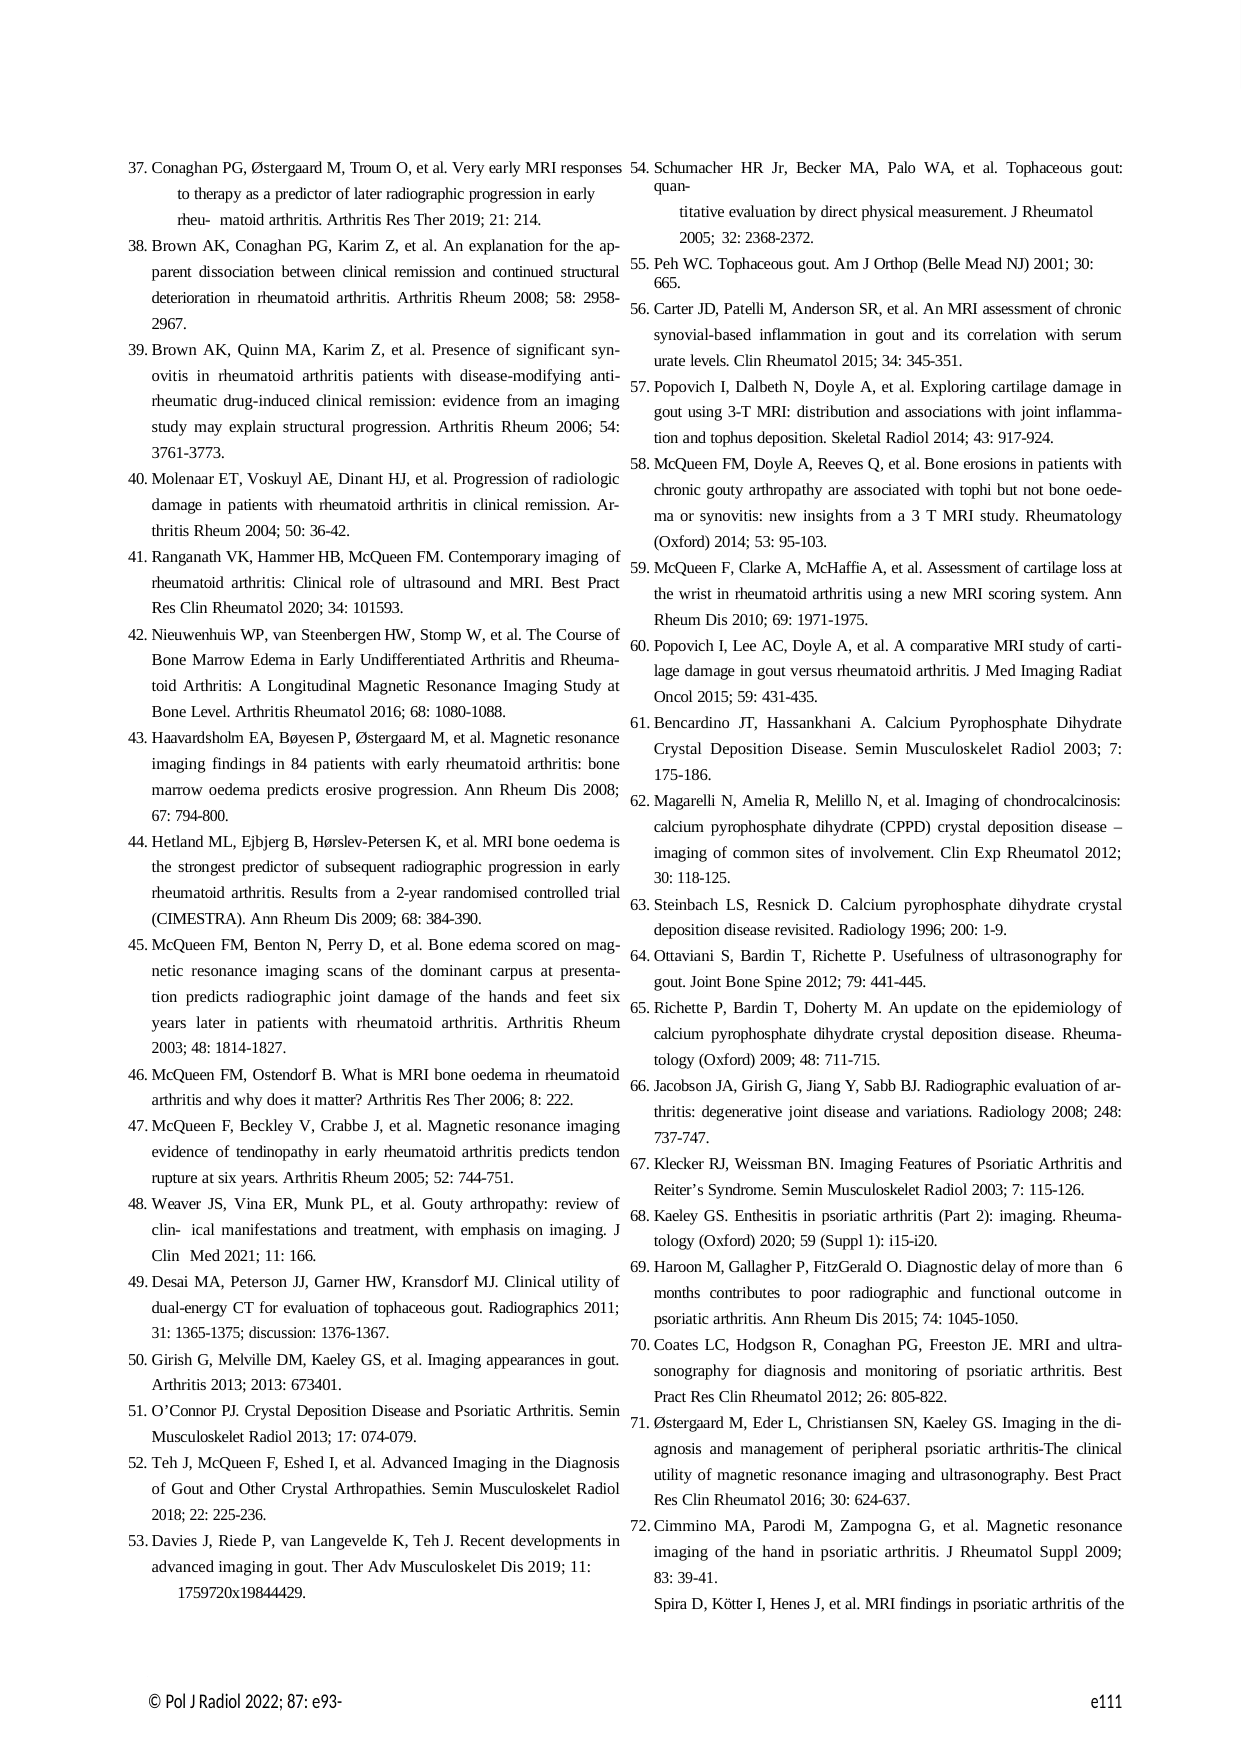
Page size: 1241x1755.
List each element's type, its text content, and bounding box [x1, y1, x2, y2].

list McQueen F, Clarke A, McHaffie A, et al. Assessment of cartilage loss at the wrist in rheumatoid arthritis using a new MRI scoring system. Ann Rheum Dis 2010; 69: 1971-1975. [653, 558, 1122, 628]
list Bencardino JT, Hassankhani A. Calcium Pyrophosphate Dihydrate Crystal Deposition Disease. Semin Musculoskelet Radiol 2003; 7: 175-186. [653, 713, 1122, 784]
list Ranganath VK, Hammer HB, McQueen FM. Contemporary imaging of rheumatoid arthritis: Clinical role of ultrasound and MRI. Best Pract Res Clin Rheumatol 2020; 34: 101593. [151, 547, 621, 617]
list Cimmino MA, Parodi M, Zampogna G, et al. Magnetic resonance imaging of the hand in psoriatic arthritis. J Rheumatol Suppl 2009; 83: 39-41. [653, 1516, 1122, 1587]
list McQueen FM, Ostendorf B. What is MRI bone oedema in rheumatoid arthritis and why does it matter? Arthritis Res Ther 2006; 8: 222. [151, 1064, 620, 1109]
list Girish G, Melville DM, Kaeley GS, et al. Imaging appearances in gout. Arthritis 2013; 2013: 673401. [151, 1349, 620, 1394]
list Ottaviani S, Bardin T, Richette P. Usefulness of ultrasonography for gout. Joint Bone Spine 2012; 79: 441-445. [653, 946, 1122, 991]
list O’Connor PJ. Crystal Deposition Disease and Psoriatic Arthritis. Semin Musculoskelet Radiol 2013; 17: 074-079. [151, 1401, 620, 1446]
list Weaver JS, Vina ER, Munk PL, et al. Gouty arthropathy: review of clin- ical manifestations and treatment, with emphasis on imaging. J Clin Med 2021; 11: 166. [151, 1194, 620, 1265]
list Klecker RJ, Weissman BN. Imaging Features of Psoriatic Arthritis and Reiter’s Syndrome. Semin Musculoskelet Radiol 2003; 7: 115-126. [653, 1153, 1122, 1198]
list Desai MA, Peterson JJ, Garner HW, Kransdorf MJ. Clinical utility of dual-energy CT for evaluation of tophaceous gout. Radiographics 2011; 31: 1365-1375; discussion: 1376-1367. [151, 1272, 620, 1342]
text to therapy as a predictor of later radiographic progression in early rheu- matoid arthritis. Arthritis Res Ther 2019; 21: 214. [177, 184, 621, 229]
list Brown AK, Quinn MA, Karim Z, et al. Presence of significant syn- ovitis in rheumatoid arthritis patients with disease-modifying anti- rheumatic drug-induced clinical remission: evidence from an imaging study may explain structural progression. Arthritis Rheum 2006; 54: 3761-3773. [151, 339, 620, 462]
list Haroon M, Gallagher P, FitzGerald O. Diagnostic delay of more than 6 months contributes to poor radiographic and functional outcome in psoriatic arthritis. Ann Rheum Dis 2015; 74: 1045-1050. [653, 1257, 1122, 1328]
list Peh WC. Tophaceous gout. Am J Orthop (Belle Mead NJ) 2001; 30: 665. [653, 253, 1124, 292]
list Nieuwenhuis WP, van Steenbergen HW, Stomp W, et al. The Course of Bone Marrow Edema in Early Undifferentiated Arthritis and Rheuma- toid Arthritis: A Longitudinal Magnetic Resonance Imaging Study at Bone Level. Arthritis Rheumatol 2016; 68: 1080-1088. [151, 624, 620, 721]
list Østergaard M, Eder L, Christiansen SN, Kaeley GS. Imaging in the di- agnosis and management of peripheral psoriatic arthritis-The clinical utility of magnetic resonance imaging and ultrasonography. Best Pract Res Clin Rheumatol 2016; 30: 624-637. [653, 1413, 1122, 1509]
list Schumacher HR Jr, Becker MA, Palo WA, et al. Tophaceous gout: quan- [653, 159, 1124, 195]
list Popovich I, Dalbeth N, Doyle A, et al. Exploring cartilage damage in gout using 3-T MRI: distribution and associations with joint inflamma- tion and tophus deposition. Skeletal Radiol 2014; 43: 917-924. [653, 376, 1122, 447]
list Molenaar ET, Voskuyl AE, Dinant HJ, et al. Progression of radiologic damage in patients with rheumatoid arthritis in clinical remission. Ar- thritis Rheum 2004; 50: 36-42. [151, 469, 620, 540]
list Carter JD, Patelli M, Anderson SR, et al. An MRI assessment of chronic synovial-based inflammation in gout and its correlation with serum urate levels. Clin Rheumatol 2015; 34: 345-351. [653, 299, 1122, 369]
list Brown AK, Conaghan PG, Karim Z, et al. An explanation for the ap- parent dissociation between clinical remission and continued structural deterioration in rheumatoid arthritis. Arthritis Rheum 2008; 58: 2958- 2967. [151, 236, 620, 333]
list Richette P, Bardin T, Doherty M. An update on the epidemiology of calcium pyrophosphate dihydrate crystal deposition disease. Rheuma- tology (Oxford) 2009; 48: 711-715. [653, 998, 1122, 1069]
list McQueen FM, Benton N, Perry D, et al. Bone edema scored on mag- netic resonance imaging scans of the dominant carpus at presenta- tion predicts radiographic joint damage of the hands and feet six years later in patients with rheumatoid arthritis. Arthritis Rheum 2003; 48: 1814-1827. [151, 935, 621, 1057]
list Kaeley GS. Enthesitis in psoriatic arthritis (Part 2): imaging. Rheuma- tology (Oxford) 2020; 59 (Suppl 1): i15-i20. [653, 1205, 1122, 1250]
list Steinbach LS, Resnick D. Calcium pyrophosphate dihydrate crystal deposition disease revisited. Radiology 1996; 200: 1-9. [653, 894, 1122, 939]
list Coates LC, Hodgson R, Conaghan PG, Freeston JE. MRI and ultra- sonography for diagnosis and monitoring of psoriatic arthritis. Best Pract Res Clin Rheumatol 2012; 26: 805-822. [653, 1335, 1122, 1406]
text e111 [1091, 1689, 1124, 1714]
list Davies J, Riede P, van Langevelde K, Teh J. Recent developments in advanced imaging in gout. Ther Adv Musculoskelet Dis 2019; 11: [151, 1531, 620, 1576]
list Popovich I, Lee AC, Doyle A, et al. A comparative MRI study of carti- lage damage in gout versus rheumatoid arthritis. J Med Imaging Radiat Oncol 2015; 59: 431-435. [653, 635, 1122, 706]
list Hetland ML, Ejbjerg B, Hørslev-Petersen K, et al. MRI bone oedema is the strongest predictor of subsequent radiographic progression in early rheumatoid arthritis. Results from a 2-year randomised controlled trial (CIMESTRA). Ann Rheum Dis 2009; 68: 384-390. [151, 831, 620, 928]
list McQueen FM, Doyle A, Reeves Q, et al. Bone erosions in patients with chronic gouty arthropathy are associated with tophi but not bone oede- ma or synovitis: new insights from a 3 T MRI study. Rheumatology (Oxford) 2014; 53: 95-103. [653, 454, 1122, 551]
list Conaghan PG, Østergaard M, Troum O, et al. Very early MRI responses [151, 159, 622, 177]
list Magarelli N, Amelia R, Melillo N, et al. Imaging of chondrocalcinosis: calcium pyrophosphate dihydrate (CPPD) crystal deposition disease – imaging of common sites of involvement. Clin Exp Rheumatol 2012; 30: 118-125. [653, 791, 1122, 887]
text 1759720x19844429. [177, 1583, 622, 1602]
list McQueen F, Beckley V, Crabbe J, et al. Magnetic resonance imaging evidence of tendinopathy in early rheumatoid arthritis predicts tendon rupture at six years. Arthritis Rheum 2005; 52: 744-751. [151, 1116, 620, 1187]
list Jacobson JA, Girish G, Jiang Y, Sabb BJ. Radiographic evaluation of ar- thritis: degenerative joint disease and variations. Radiology 2008; 248: 737-747. [653, 1076, 1122, 1147]
text titative evaluation by direct physical measurement. J Rheumatol 2005; 32: 2368-2372. [679, 202, 1122, 247]
text © Pol J Radiol 2022; 87: e93-e112 [148, 1689, 367, 1714]
list Spira D, Kötter I, Henes J, et al. MRI findings in psoriatic arthritis of the [653, 1594, 1124, 1612]
list Haavardsholm EA, Bøyesen P, Østergaard M, et al. Magnetic resonance imaging findings in 84 patients with early rheumatoid arthritis: bone marrow oedema predicts erosive progression. Ann Rheum Dis 2008; 67: 794-800. [151, 728, 620, 824]
list Teh J, McQueen F, Eshed I, et al. Advanced Imaging in the Diagnosis of Gout and Other Crystal Arthropathies. Semin Musculoskelet Radiol 2018; 22: 225-236. [151, 1453, 621, 1524]
